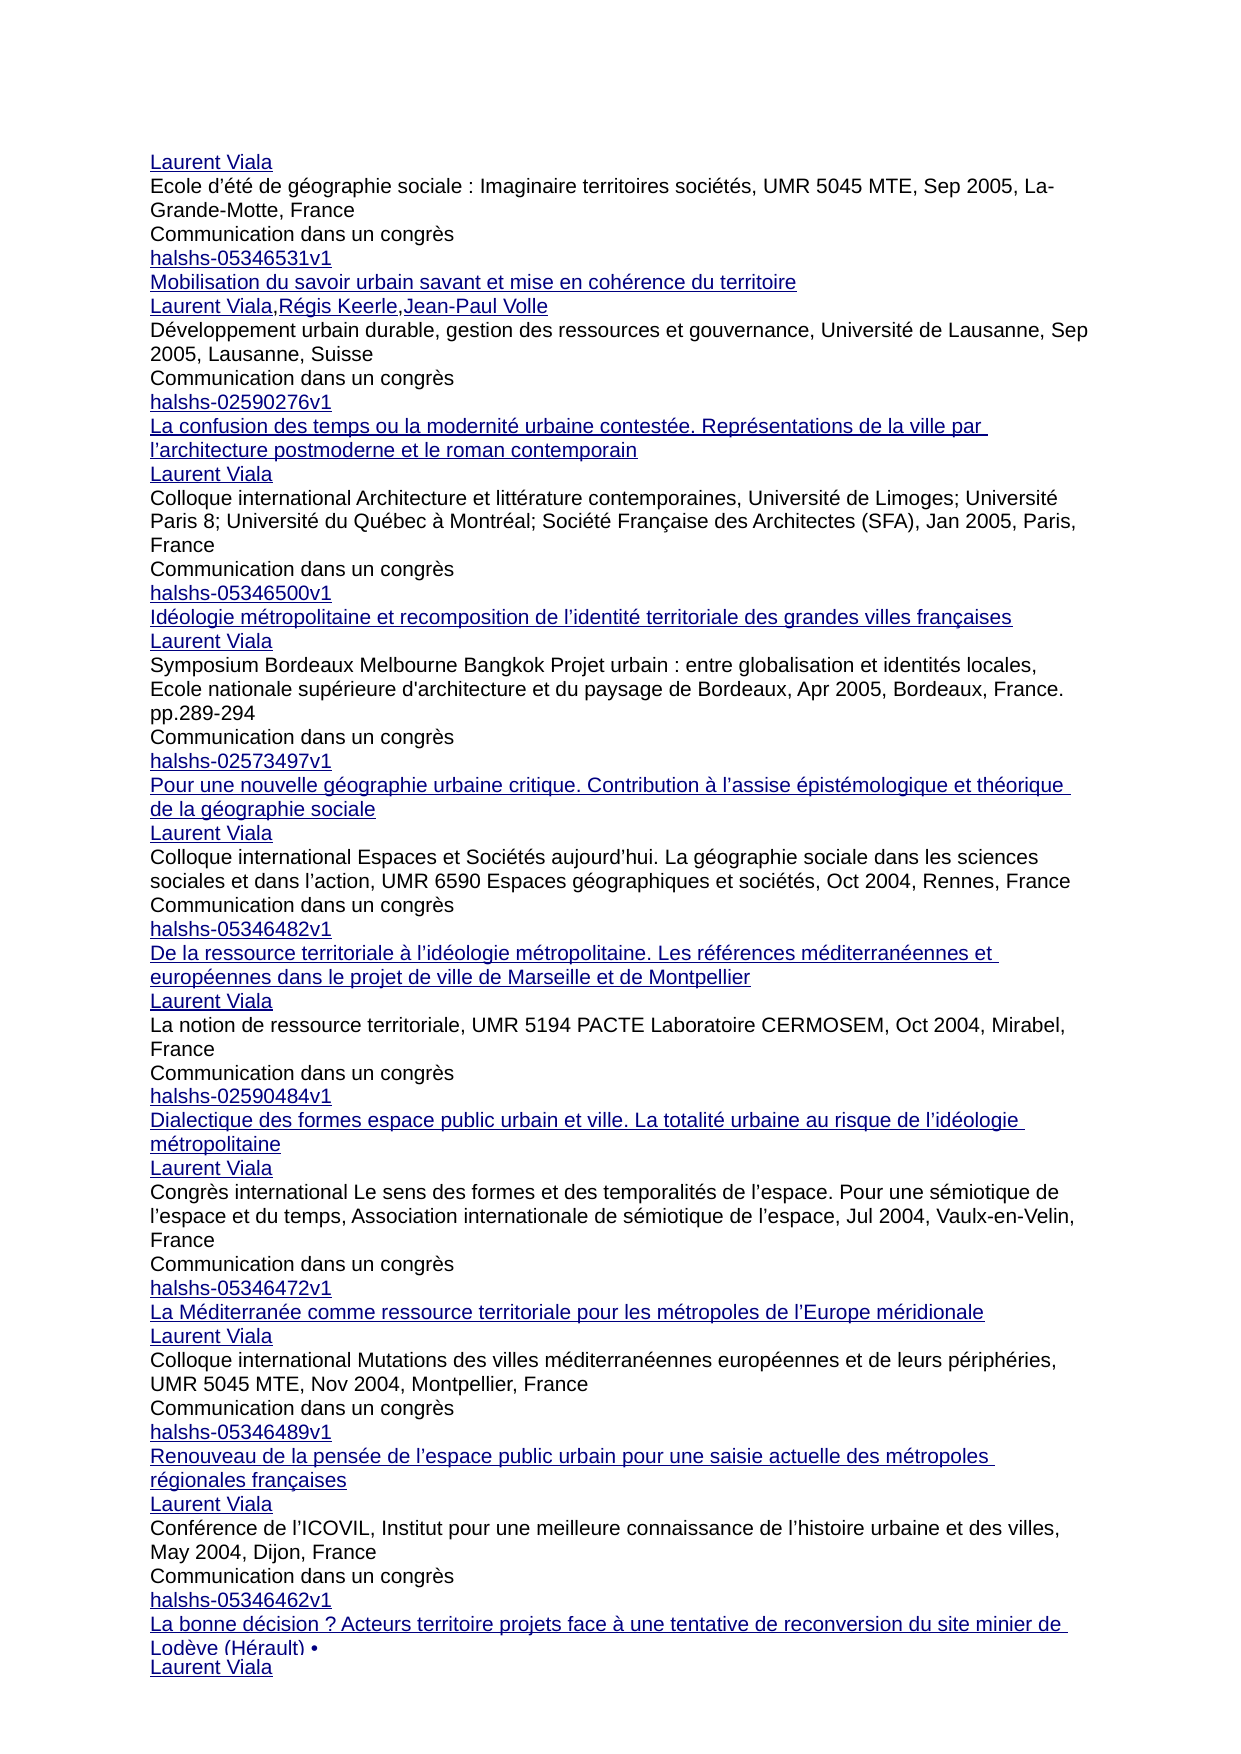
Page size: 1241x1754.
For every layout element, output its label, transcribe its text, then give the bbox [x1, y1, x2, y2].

table_cell De la ressource territoriale à l’idéologie métropolitaine. Les références méditerranéennes et européennes dans le projet de ville de Marseille et de Montpellier Laurent Viala La notion de ressource territoriale, UMR 5194 PACTE Laboratoire CERMOSEM, Oct 2004, Mirabel, France Communication dans un congrès halshs-02590484v1 [150, 941, 1090, 1108]
table_cell Pour une nouvelle géographie urbaine critique. Contribution à l’assise épistémologique et théorique de la géographie sociale Laurent Viala Colloque international Espaces et Sociétés aujourd’hui. La géographie sociale dans les sciences sociales et dans l’action, UMR 6590 Espaces géographiques et sociétés, Oct 2004, Rennes, France Communication dans un congrès halshs-05346482v1 [150, 773, 1090, 941]
table_cell Laurent Viala Ecole d’été de géographie sociale : Imaginaire territoires sociétés, UMR 5045 MTE, Sep 2005, La-Grande-Motte, France Communication dans un congrès halshs-05346531v1 [150, 150, 1090, 270]
table_cell Idéologie métropolitaine et recomposition de l’identité territoriale des grandes villes françaises Laurent Viala Symposium Bordeaux Melbourne Bangkok Projet urbain : entre globalisation et identités locales, Ecole nationale supérieure d'architecture et du paysage de Bordeaux, Apr 2005, Bordeaux, France. pp.289-294 Communication dans un congrès halshs-02573497v1 [150, 605, 1090, 773]
table_cell Dialectique des formes espace public urbain et ville. La totalité urbaine au risque de l’idéologie métropolitaine Laurent Viala Congrès international Le sens des formes et des temporalités de l’espace. Pour une sémiotique de l’espace et du temps, Association internationale de sémiotique de l’espace, Jul 2004, Vaulx-en-Velin, France Communication dans un congrès halshs-05346472v1 [150, 1108, 1090, 1300]
table_cell La Méditerranée comme ressource territoriale pour les métropoles de l’Europe méridionale Laurent Viala Colloque international Mutations des villes méditerranéennes européennes et de leurs périphéries, UMR 5045 MTE, Nov 2004, Montpellier, France Communication dans un congrès halshs-05346489v1 [150, 1300, 1090, 1444]
table_cell Renouveau de la pensée de l’espace public urbain pour une saisie actuelle des métropoles régionales françaises Laurent Viala Conférence de l’ICOVIL, Institut pour une meilleure connaissance de l’histoire urbaine et des villes, May 2004, Dijon, France Communication dans un congrès halshs-05346462v1 [150, 1444, 1090, 1611]
table_cell La bonne décision ? Acteurs territoire projets face à une tentative de reconversion du site minier de Lodève (Hérault) • Laurent Viala [150, 1611, 1090, 1679]
table_cell La confusion des temps ou la modernité urbaine contestée. Représentations de la ville par l’architecture postmoderne et le roman contemporain Laurent Viala Colloque international Architecture et littérature contemporaines, Université de Limoges; Université Paris 8; Université du Québec à Montréal; Société Française des Architectes (SFA), Jan 2005, Paris, France Communication dans un congrès halshs-05346500v1 [150, 414, 1090, 605]
table_cell Mobilisation du savoir urbain savant et mise en cohérence du territoire Laurent Viala,Régis Keerle,Jean-Paul Volle Développement urbain durable, gestion des ressources et gouvernance, Université de Lausanne, Sep 2005, Lausanne, Suisse Communication dans un congrès halshs-02590276v1 [150, 270, 1090, 413]
